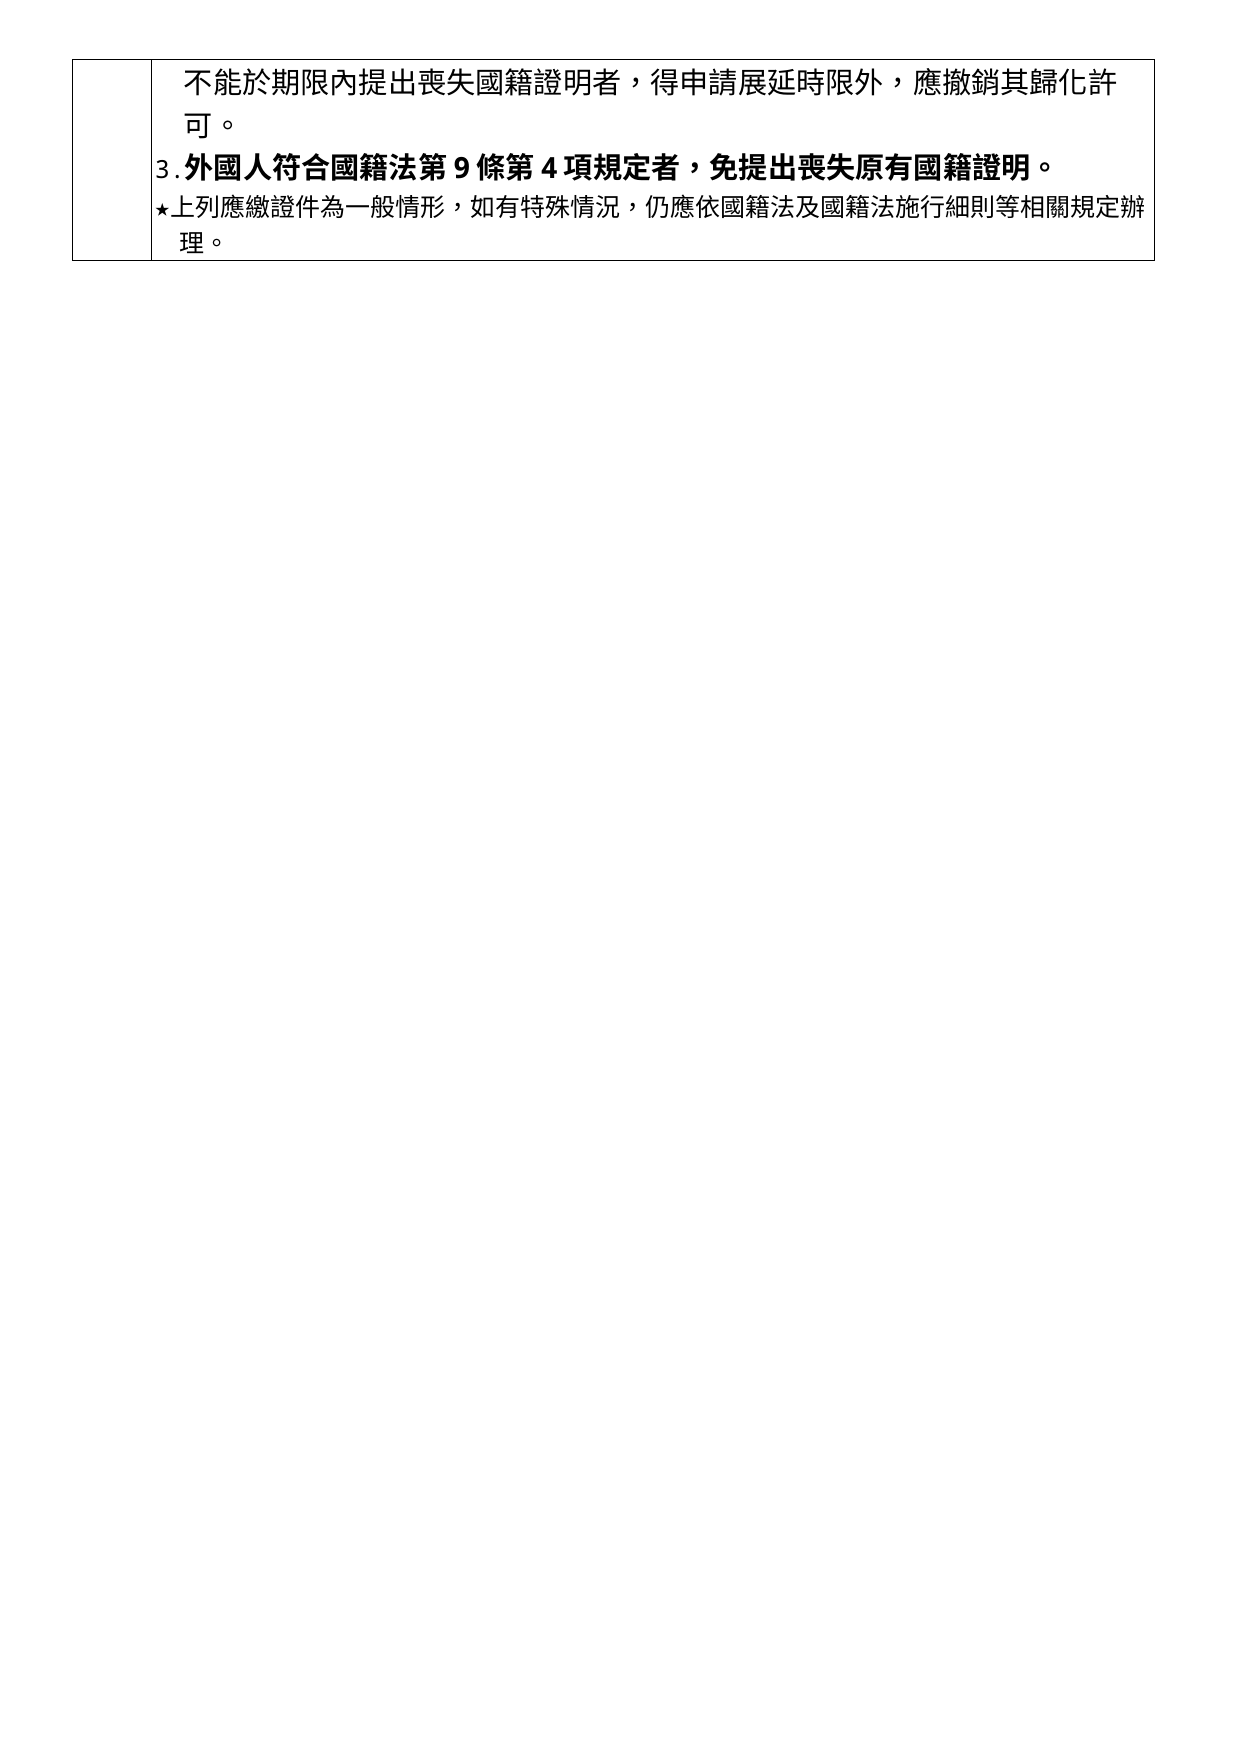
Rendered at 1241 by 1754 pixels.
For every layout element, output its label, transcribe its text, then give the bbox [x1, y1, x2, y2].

table_cell [73, 60, 151, 259]
table_cell 不能於期限內提出喪失國籍證明者，得申請展延時限外，應撤銷其歸化許可。 3.外國人符合國籍法第9條第4項規定者，免提出喪失原有國籍證明。 ★上列應繳證件為一般情形，如有特殊情況，仍應依國籍法及國籍法施行細則等相關規定辦理。 [152, 60, 1154, 259]
